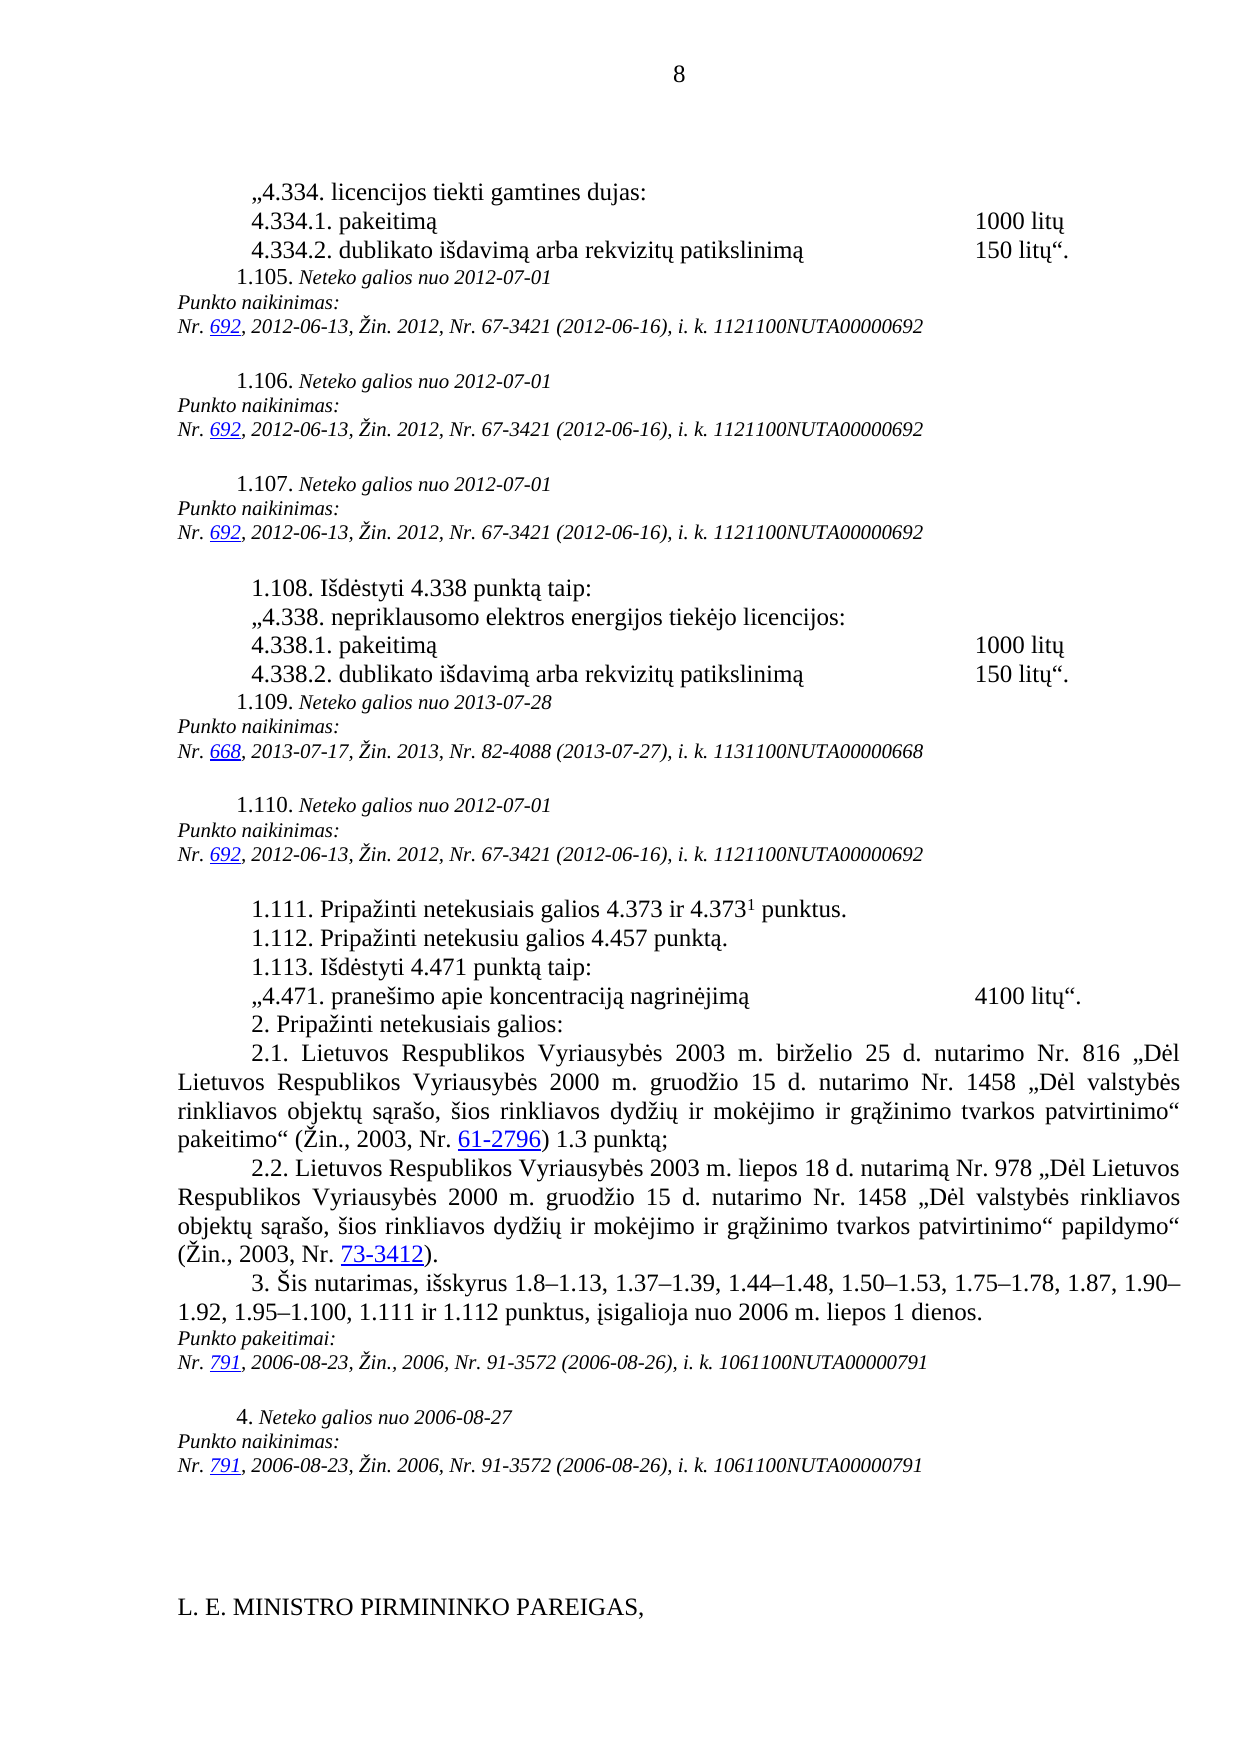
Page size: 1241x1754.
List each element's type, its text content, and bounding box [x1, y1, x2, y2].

text 1.106. Neteko galios nuo 2012-07-01 [177, 367, 1181, 393]
text 1.111. Pripažinti netekusiais galios 4.373 ir 4.3731 punktus. [177, 894, 1181, 923]
text 4.338.1. pakeitimą 1000 litų [177, 631, 1181, 659]
text L. e. Ministro Pirmininko pareigas, [177, 1592, 1181, 1621]
text 1.105. Neteko galios nuo 2012-07-01 [177, 263, 1181, 290]
text „4.338. nepriklausomo elektros energijos tiekėjo licencijos: [177, 602, 1181, 631]
text 1.112. Pripažinti netekusiu galios 4.457 punktą. [177, 923, 1181, 952]
text Nr. 668, 2013-07-17, Žin. 2013, Nr. 82-4088 (2013-07-27), i. k. 1131100NUTA00000668 [177, 738, 1181, 763]
text Punkto naikinimas: [177, 290, 1181, 314]
text 2.2. Lietuvos Respublikos Vyriausybės 2003 m. liepos 18 d. nutarimą Nr. 978 „Dėl Lietuvos Respublikos Vyriausybės 2000 m. gruodžio 15 d. nutarimo Nr. 1458 „Dėl valstybės rinkliavos objektų sąrašo, šios rinkliavos dydžių ir mokėjimo ir grąžinimo tvarkos patvirtinimo“ papildymo“ (Žin., 2003, Nr. 73-3412). [177, 1153, 1181, 1268]
text Nr. 692, 2012-06-13, Žin. 2012, Nr. 67-3421 (2012-06-16), i. k. 1121100NUTA00000692 [177, 417, 1181, 441]
text 2. Pripažinti netekusiais galios: [177, 1009, 1181, 1038]
text Nr. 692, 2012-06-13, Žin. 2012, Nr. 67-3421 (2012-06-16), i. k. 1121100NUTA00000692 [177, 842, 1181, 866]
text Nr. 791, 2006-08-23, Žin., 2006, Nr. 91-3572 (2006-08-26), i. k. 1061100NUTA00000791 [177, 1350, 1181, 1374]
text Punkto naikinimas: [177, 714, 1181, 738]
text 4. Neteko galios nuo 2006-08-27 [177, 1403, 1181, 1429]
text 4.338.2. dublikato išdavimą arba rekvizitų patikslinimą 150 litų“. [177, 659, 1181, 688]
text Punkto naikinimas: [177, 496, 1181, 520]
text 1.113. Išdėstyti 4.471 punktą taip: [177, 952, 1181, 981]
text 2.1. Lietuvos Respublikos Vyriausybės 2003 m. birželio 25 d. nutarimo Nr. 816 „Dėl Lietuvos Respublikos Vyriausybės 2000 m. gruodžio 15 d. nutarimo Nr. 1458 „Dėl valstybės rinkliavos objektų sąrašo, šios rinkliavos dydžių ir mokėjimo ir grąžinimo tvarkos patvirtinimo“ pakeitimo“ (Žin., 2003, Nr. 61-2796) 1.3 punktą; [177, 1038, 1181, 1153]
text 3. Šis nutarimas, išskyrus 1.8–1.13, 1.37–1.39, 1.44–1.48, 1.50–1.53, 1.75–1.78, 1.87, 1.90–1.92, 1.95–1.100, 1.111 ir 1.112 punktus, įsigalioja nuo 2006 m. liepos 1 dienos. [177, 1268, 1181, 1326]
text 1.110. Neteko galios nuo 2012-07-01 [177, 791, 1181, 818]
text „4.334. licencijos tiekti gamtines dujas: [177, 177, 1181, 206]
text Nr. 791, 2006-08-23, Žin. 2006, Nr. 91-3572 (2006-08-26), i. k. 1061100NUTA00000791 [177, 1453, 1181, 1477]
text Punkto naikinimas: [177, 1429, 1181, 1453]
text „4.471. pranešimo apie koncentraciją nagrinėjimą 4100 litų“. [177, 981, 1181, 1009]
text 1.108. Išdėstyti 4.338 punktą taip: [177, 573, 1181, 602]
text Punkto naikinimas: [177, 818, 1181, 842]
text 1.107. Neteko galios nuo 2012-07-01 [177, 470, 1181, 496]
text Nr. 692, 2012-06-13, Žin. 2012, Nr. 67-3421 (2012-06-16), i. k. 1121100NUTA00000692 [177, 520, 1181, 544]
text 4.334.1. pakeitimą 1000 litų [177, 206, 1181, 235]
text Punkto naikinimas: [177, 393, 1181, 417]
text 4.334.2. dublikato išdavimą arba rekvizitų patikslinimą 150 litų“. [177, 235, 1181, 263]
text 1.109. Neteko galios nuo 2013-07-28 [177, 688, 1181, 714]
text Punkto pakeitimai: [177, 1326, 1181, 1350]
text Nr. 692, 2012-06-13, Žin. 2012, Nr. 67-3421 (2012-06-16), i. k. 1121100NUTA00000692 [177, 314, 1181, 338]
